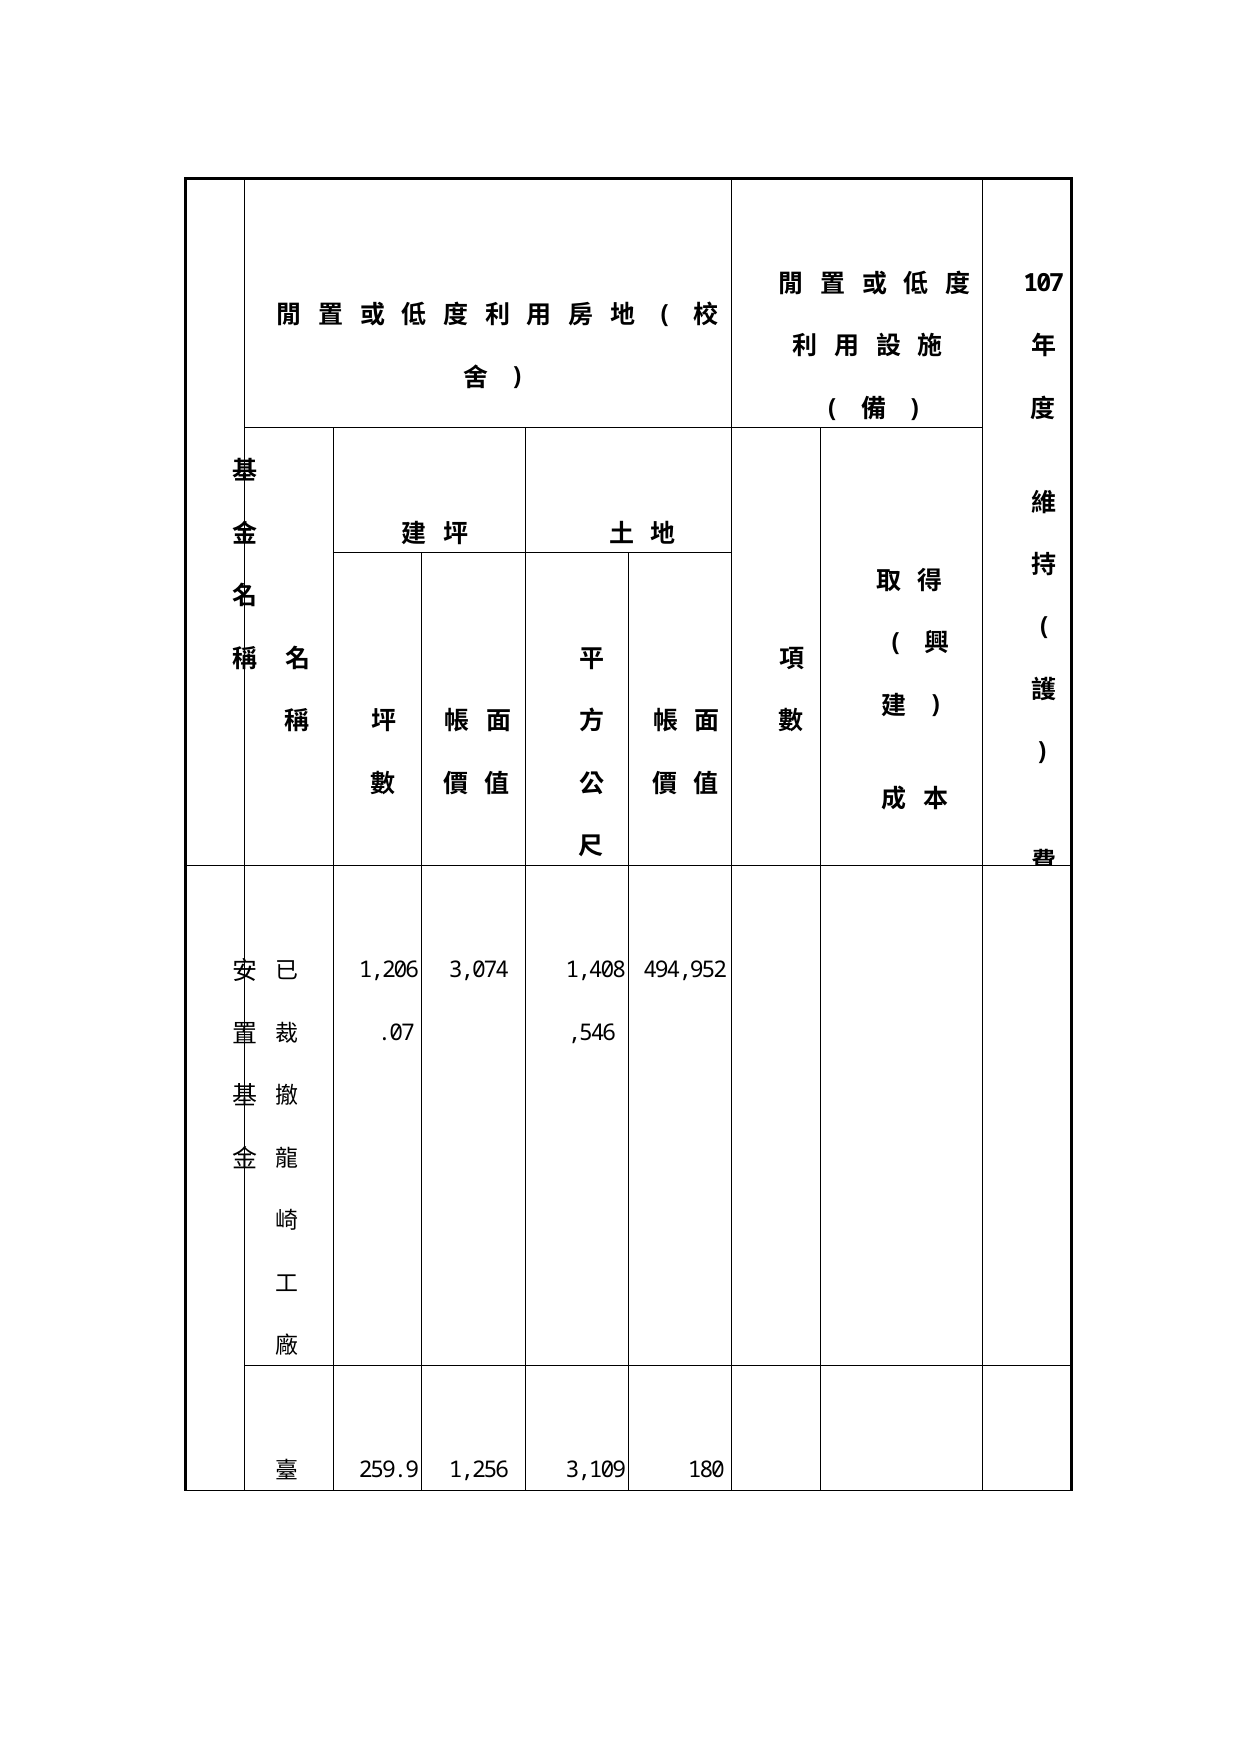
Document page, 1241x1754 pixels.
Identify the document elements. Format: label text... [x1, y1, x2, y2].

table_cell [983, 866, 1070, 1365]
table_cell 已裁撤龍崎工廠 [245, 866, 333, 1365]
table_cell 坪數 [334, 553, 421, 865]
table_header 閒置或低度利用設施(備) [732, 180, 982, 427]
table_cell 3,074 [422, 866, 525, 1365]
table_cell 建坪 [334, 428, 525, 552]
table_cell [732, 1366, 820, 1490]
table_header 閒置或低度利用房地(校舍) [245, 180, 731, 427]
table_cell 國軍退除役官兵安置基金 [187, 866, 244, 1490]
table_cell 取得(興建) 成本 [821, 428, 982, 865]
table_cell 帳面價值 [629, 553, 731, 865]
table_cell 180 [629, 1366, 731, 1490]
table_cell 土地 [526, 428, 731, 552]
table_cell 1,408,546 [526, 866, 628, 1365]
table_header 107年度 維持(護) 費用 [983, 180, 1070, 865]
table_cell [983, 1366, 1070, 1490]
table_header 基金 名稱 [187, 180, 244, 865]
table_cell 1,206.07 [334, 866, 421, 1365]
table_cell [732, 866, 820, 1365]
table_cell [821, 1366, 982, 1490]
table_cell 名稱 [245, 428, 333, 865]
table_cell 1,256 [422, 1366, 525, 1490]
table_cell 臺 [245, 1366, 333, 1490]
table_cell [821, 866, 982, 1365]
table_cell 帳面價值 [422, 553, 525, 865]
table_cell 平方公尺 [526, 553, 628, 865]
table_cell 項數 [732, 428, 820, 865]
table_cell 259.9 [334, 1366, 421, 1490]
table_cell 494,952 [629, 866, 731, 1365]
table_cell 3,109 [526, 1366, 628, 1490]
